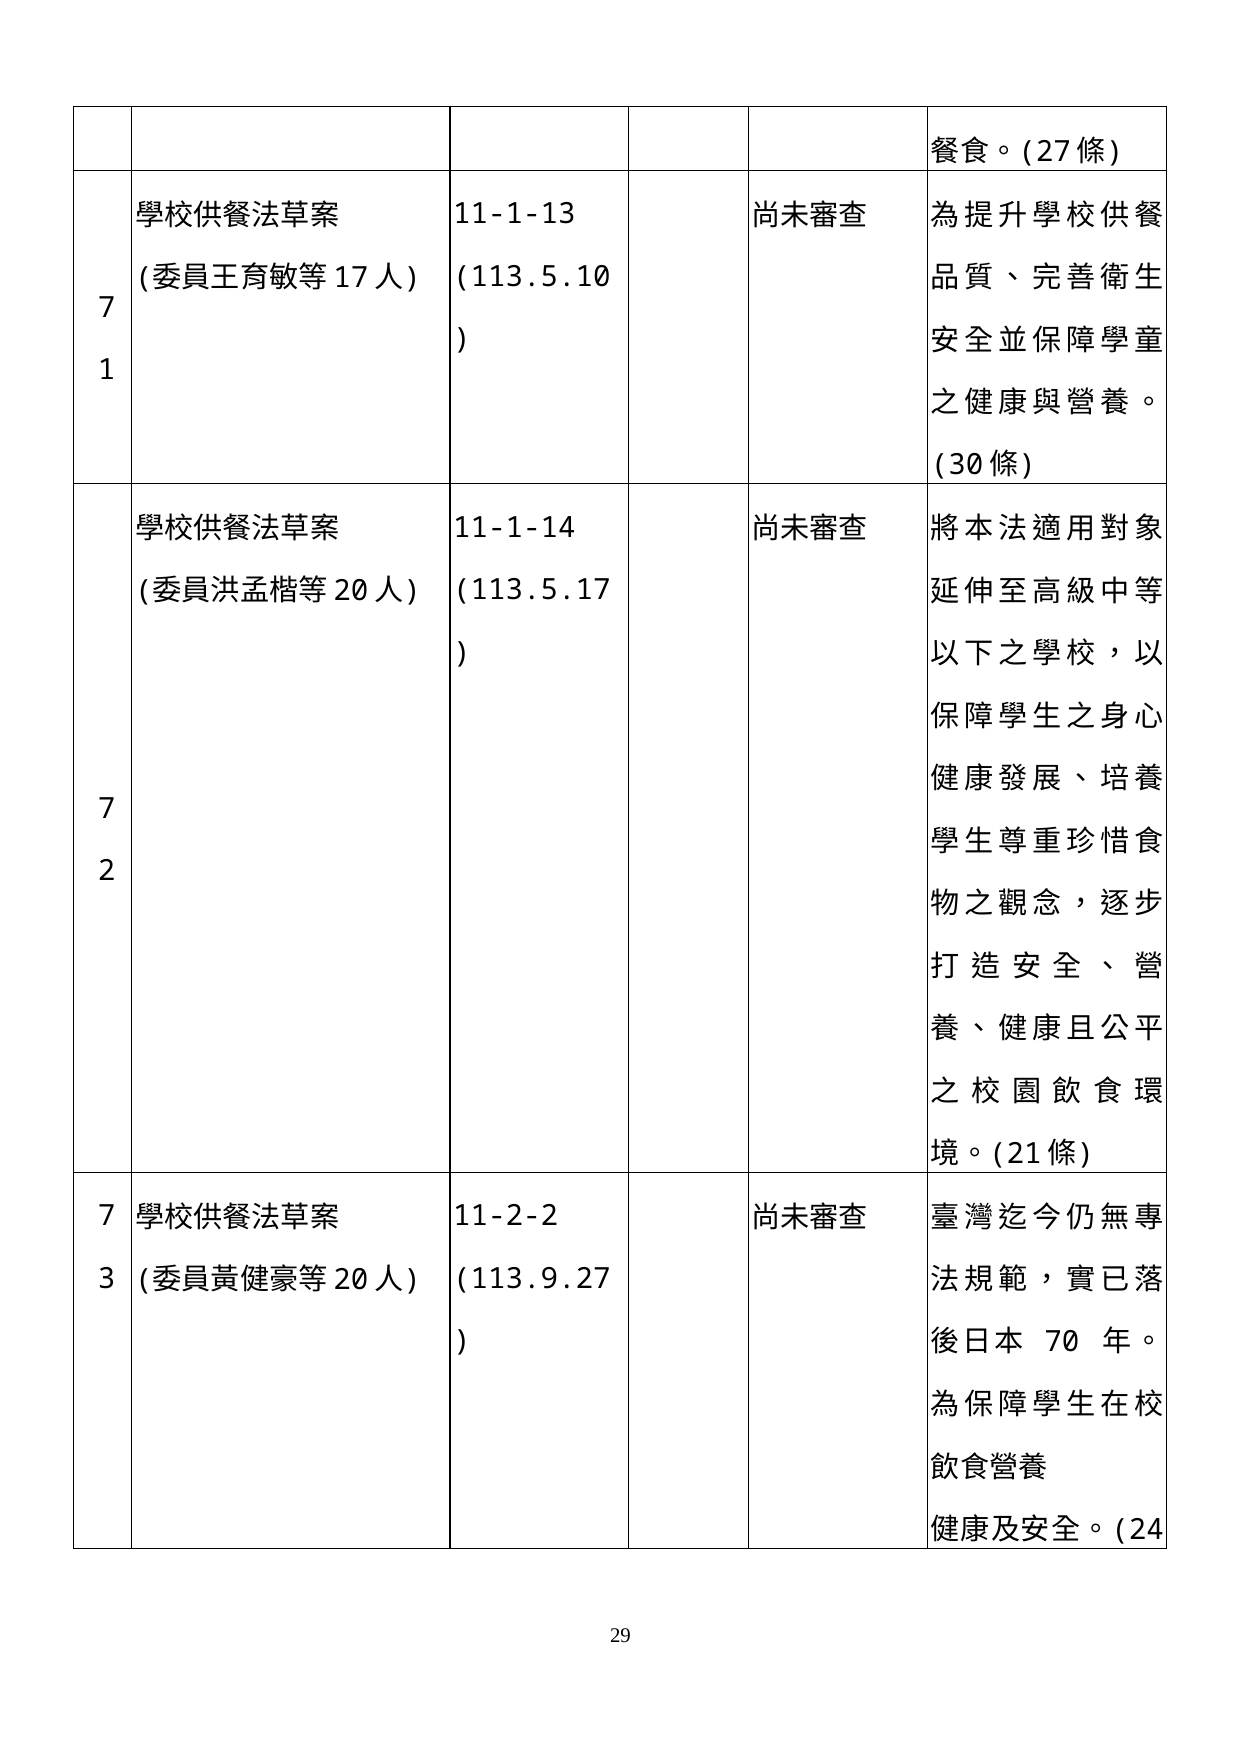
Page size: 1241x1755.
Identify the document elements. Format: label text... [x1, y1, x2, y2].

table_cell [74, 171, 131, 483]
table_cell [74, 1173, 131, 1548]
table_cell [629, 1173, 748, 1548]
table_cell 將本法適用對象延伸至高級中等以下之學校，以保障學生之身心健康發展、培養學生尊重珍惜食物之觀念，逐步打造安全、營養、健康且公平之校園飲食環境。(21條) [928, 484, 1166, 1172]
table_cell [629, 171, 748, 483]
table_cell [629, 107, 748, 169]
table_cell 學校供餐法草案 (委員王育敏等17人) [132, 171, 449, 483]
table_cell 尚未審查 [749, 1173, 927, 1548]
table_cell [629, 484, 748, 1172]
table_cell [749, 107, 927, 169]
table_cell 尚未審查 [749, 484, 927, 1172]
table_cell [451, 107, 628, 169]
table_cell [74, 107, 131, 169]
table_cell 學校供餐法草案 (委員洪孟楷等20人) [132, 484, 449, 1172]
table_cell 學校供餐法草案 (委員黃健豪等20人) [132, 1173, 449, 1548]
table_cell [132, 107, 449, 169]
table_cell 為提升學校供餐品質、完善衛生安全並保障學童之健康與營養。(30條) [928, 171, 1166, 483]
table_cell 尚未審查 [749, 171, 927, 483]
table_cell 11-1-14 (113.5.17) [451, 484, 628, 1172]
table_cell [74, 484, 131, 1172]
table_cell 餐食。(27條) [928, 107, 1166, 169]
table_cell 11-1-13 (113.5.10) [451, 171, 628, 483]
table_cell 臺灣迄今仍無專法規範，實已落後日本 70 年。為保障學生在校飲食營養 健康及安全。(24 [928, 1173, 1166, 1548]
table_cell 11-2-2 (113.9.27) [451, 1173, 628, 1548]
